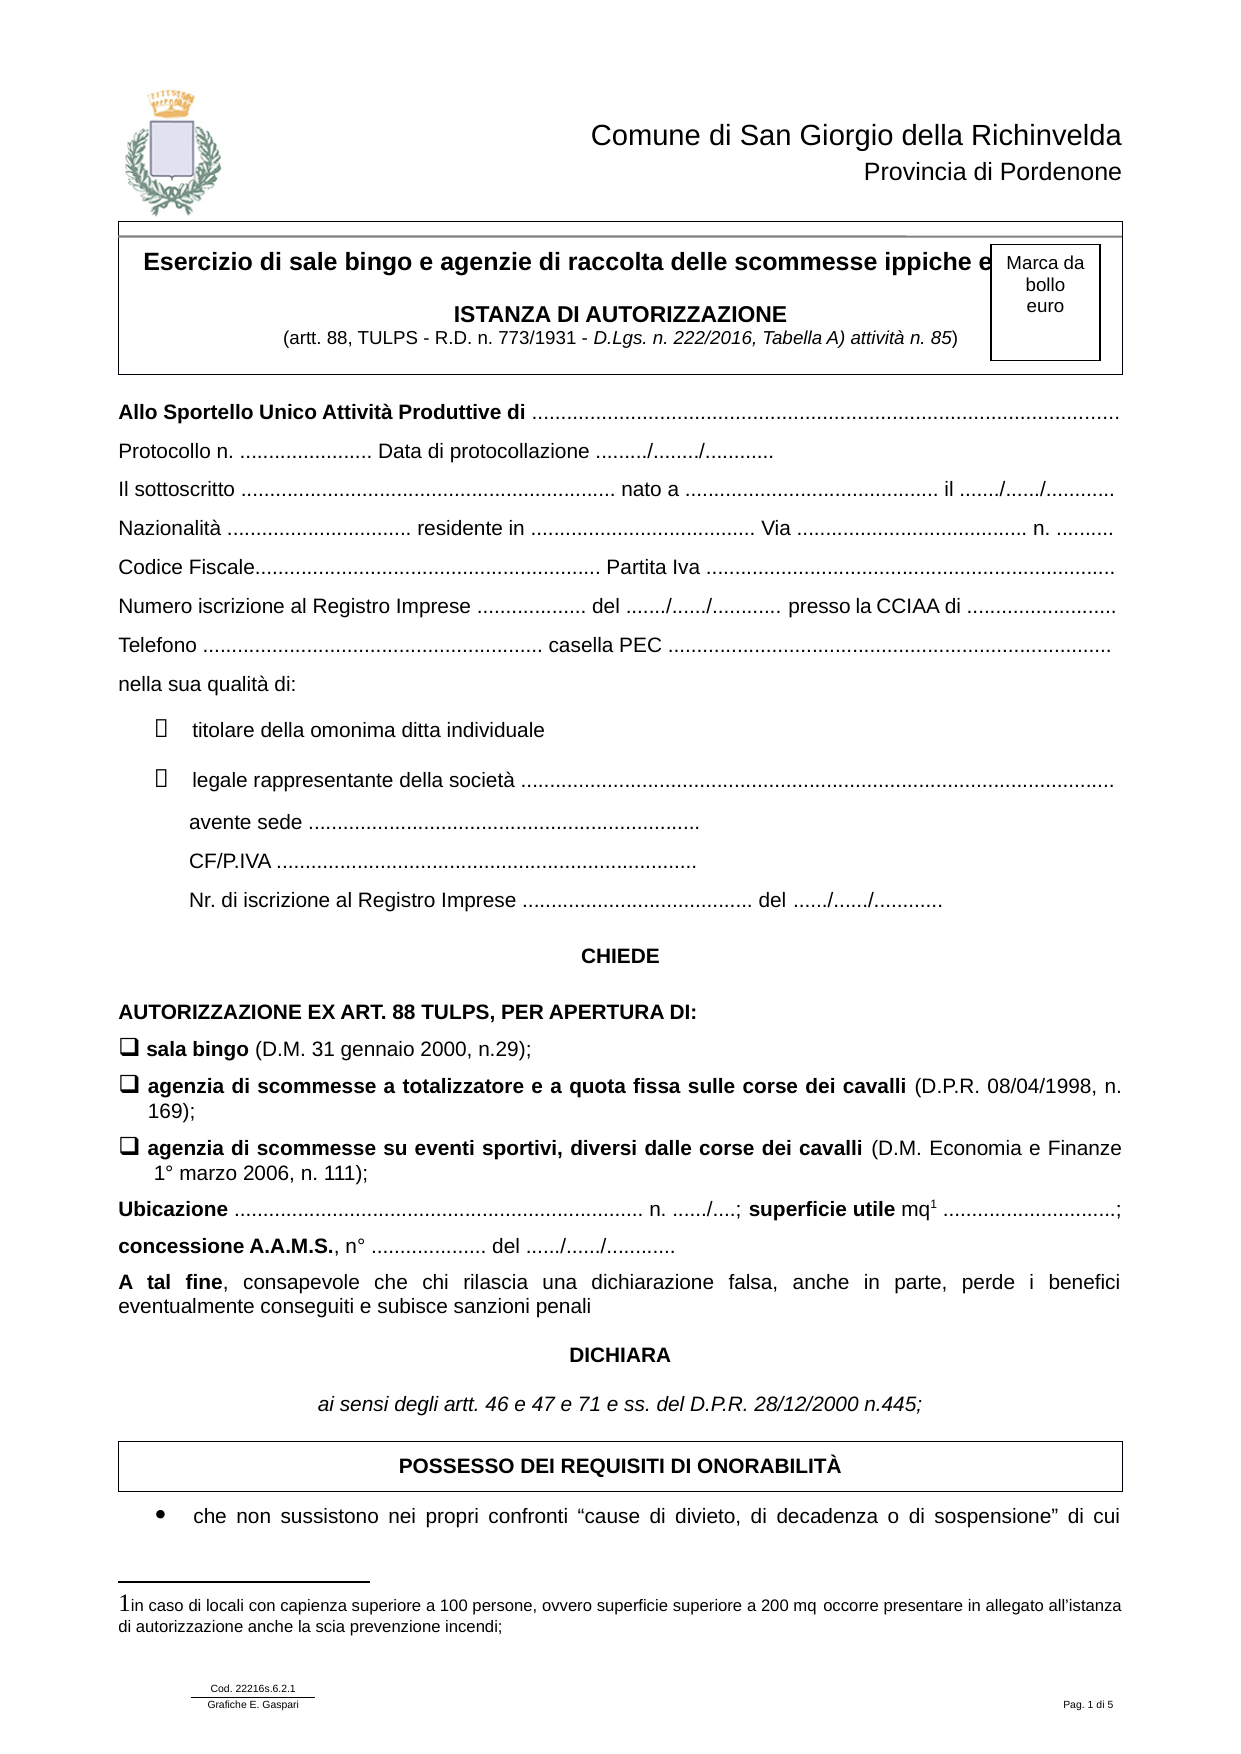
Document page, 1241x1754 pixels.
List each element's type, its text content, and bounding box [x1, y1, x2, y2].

text Provincia di Pordenone [224, 157, 1122, 185]
text ai sensi degli artt. 46 e 47 e 71 e ss. del D.P.R. 28/12/2000 n.445; [118, 1392, 1122, 1416]
text Telefono ........................................................... casella PEC ............................................................................. [118, 633, 1122, 657]
text avente sede .................................................................... [189, 810, 1122, 834]
text  sala bingo (D.M. 31 gennaio 2000, n.29); [118, 1037, 1122, 1062]
text nella sua qualità di: [118, 672, 1122, 696]
text CF/P.IVA ......................................................................... [189, 849, 1122, 873]
text in caso di locali con capienza superiore a 100 persone, ovvero superficie superiore a 200 mq occorre presentare in allegato all’istanza di autorizzazione anche la scia prevenzione incendi; [118, 1588, 1122, 1636]
text Il sottoscritto ................................................................. nato a ............................................ il ......./....../............ [118, 477, 1122, 501]
text  titolare della omonima ditta individuale [153, 710, 1122, 744]
text Comune di San Giorgio della Richinvelda [224, 118, 1122, 152]
text Nr. di iscrizione al Registro Imprese ........................................ del ....../....../............ [189, 888, 1122, 912]
picture [122, 87, 224, 219]
table_header [119, 222, 1122, 235]
text  agenzia di scommesse a totalizzatore e a quota fissa sulle corse dei cavalli (D.P.R. 08/04/1998, n. 169); [118, 1074, 1122, 1123]
list che non sussistono nei propri confronti “cause di divieto, di decadenza o di sospensione” di cui [156, 1504, 1122, 1529]
text Allo Sportello Unico Attività Produttive di [118, 399, 1122, 423]
text Ubicazione ....................................................................... n. ....../....; superficie utile mq ..............................; [118, 1197, 1122, 1221]
table_header POSSESSO DEI REQUISITI DI ONORABILITÀ [119, 1442, 1122, 1491]
text AUTORIZZAZIONE EX ART. 88 TULPS, PER APERTURA DI: [118, 1000, 1122, 1024]
text  agenzia di scommesse su eventi sportivi, diversi dalle corse dei cavalli (D.M. Economia e Finanze 1° marzo 2006, n. 111); [118, 1136, 1122, 1184]
table_header Esercizio di sale bingo e agenzie di raccolta delle scommesse ippiche e sportive ISTANZA DI AUTORIZZAZIONE (artt. 88, TULPS - R.D. n. 773/1931 - D.Lgs. n. 222/2016, Tabella A) attività n. 85) [119, 238, 1122, 373]
text A tal fine, consapevole che chi rilascia una dichiarazione falsa, anche in parte, perde i benefici eventualmente conseguiti e subisce sanzioni penali [118, 1270, 1122, 1318]
text Nazionalità ................................ residente in ....................................... Via ........................................ n. .......... [118, 516, 1122, 540]
text Codice Fiscale............................................................ Partita Iva ....................................................................... [118, 555, 1122, 579]
text CHIEDE [118, 944, 1122, 968]
text concessione A.A.M.S., n° .................... del ....../....../............ [118, 1233, 1122, 1257]
text Numero iscrizione al Registro Imprese ................... del ......./....../............ presso la CCIAA di .......................... [118, 594, 1122, 618]
text DICHIARA [118, 1343, 1122, 1367]
text Protocollo n. ....................... Data di protocollazione ........./......../............ [118, 438, 1122, 462]
text  legale rappresentante della società ....................................................................................................... [153, 760, 1122, 794]
